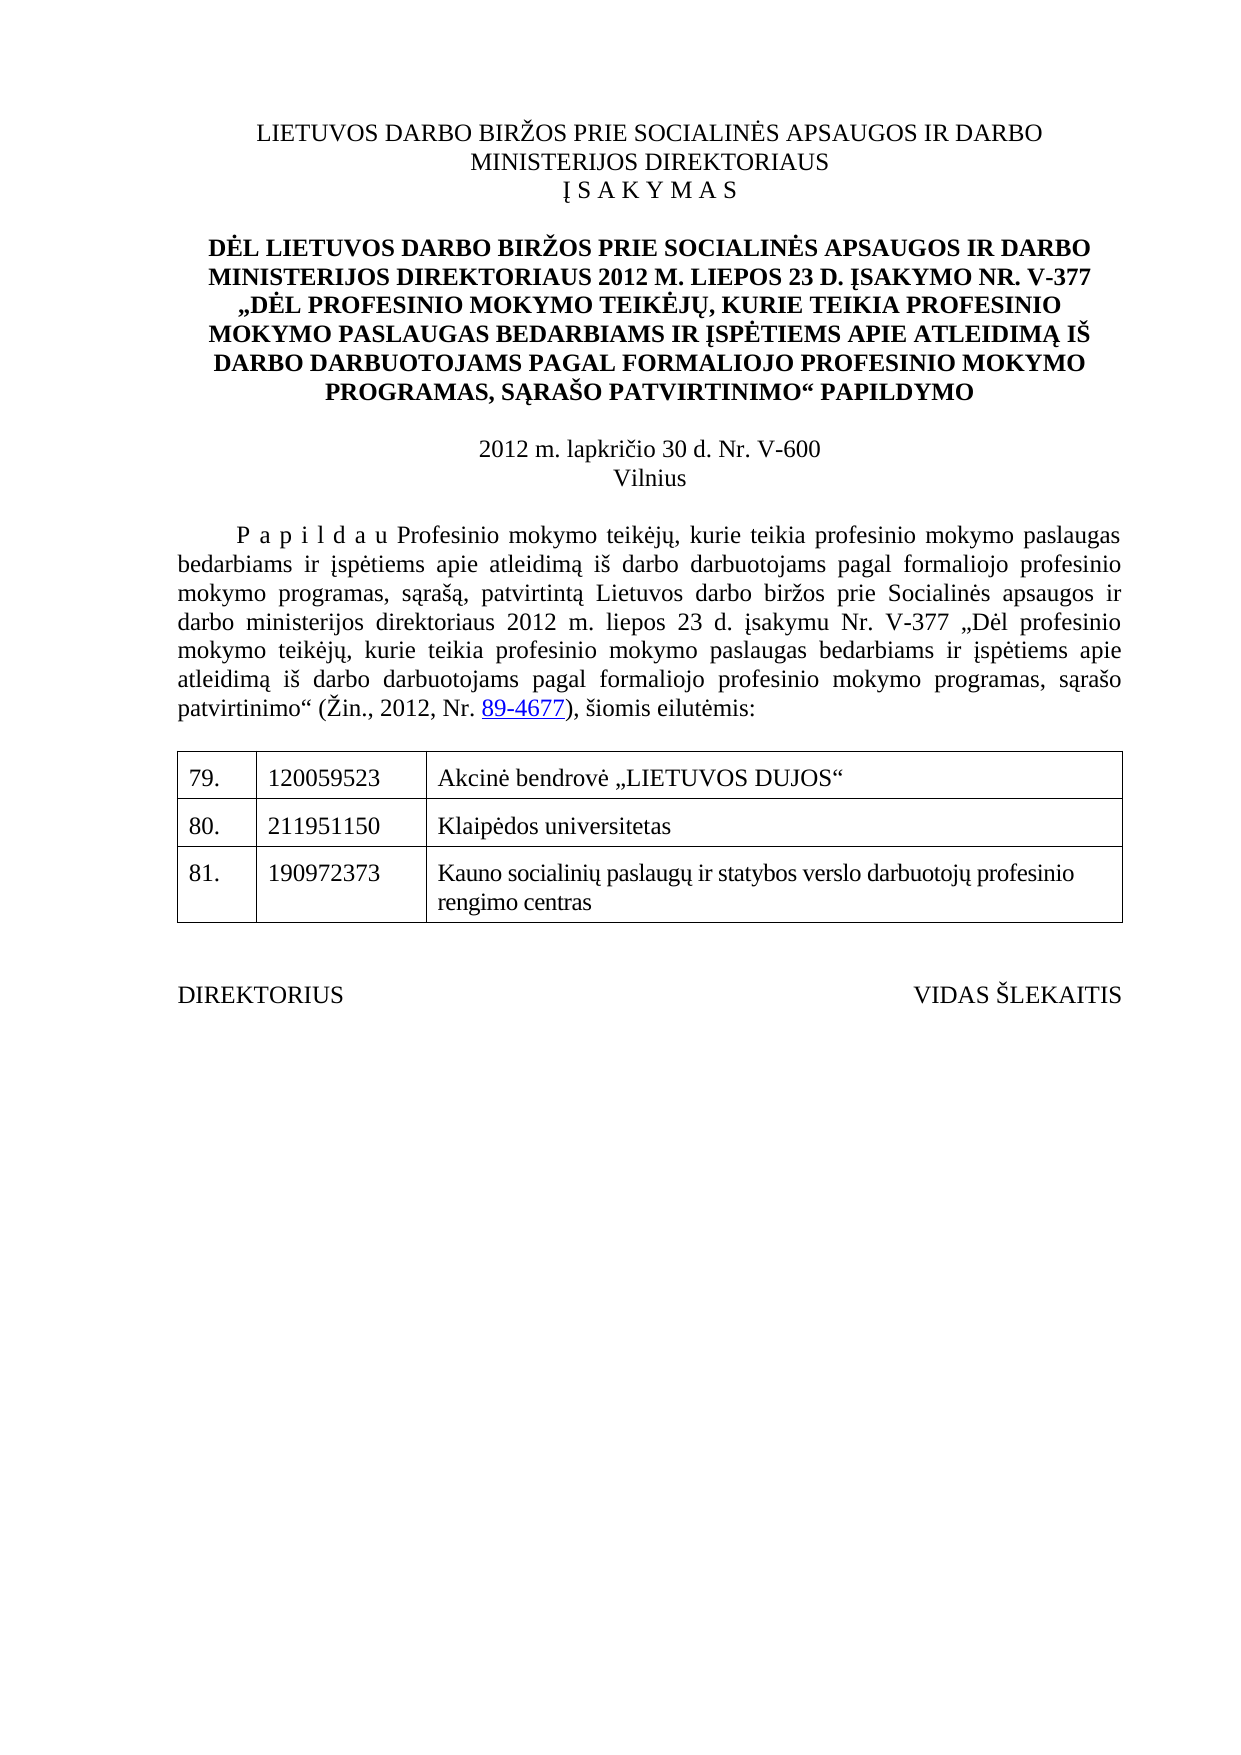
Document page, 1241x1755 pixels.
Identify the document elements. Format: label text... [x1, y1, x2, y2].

table_cell Kauno socialinių paslaugų ir statybos verslo darbuotojų profesinio rengimo centras [427, 847, 1122, 922]
table_header 79. [178, 752, 256, 798]
text DĖL Lietuvos darbo biržos prie socialinės apsaugos ir darbo ministerijos direktoriaus 2012 m. liepos 23 d. įsakymo Nr. V-377 „Dėl Profesinio mokymo teikėjų, kurie teikia profesinio mokymo paslaugas bedarbiams ir įspėtiems apie atleidimą iš darbo darbuotojams pagal formaliojo profesinio mokymo programas, sąrašo patvirtinimo“ papildymo [177, 233, 1122, 406]
table_cell 81. [178, 847, 256, 922]
table_cell 211951150 [257, 799, 426, 846]
text P a p i l d a u Profesinio mokymo teikėjų, kurie teikia profesinio mokymo paslaugas bedarbiams ir įspėtiems apie atleidimą iš darbo darbuotojams pagal formaliojo profesinio mokymo programas, sąrašą, patvirtintą Lietuvos darbo biržos prie Socialinės apsaugos ir darbo ministerijos direktoriaus 2012 m. liepos 23 d. įsakymu Nr. V-377 „Dėl profesinio mokymo teikėjų, kurie teikia profesinio mokymo paslaugas bedarbiams ir įspėtiems apie atleidimą iš darbo darbuotojams pagal formaliojo profesinio mokymo programas, sąrašo patvirtinimo“ (Žin., 2012, Nr. 89-4677), šiomis eilutėmis: [177, 521, 1122, 722]
text 2012 m. lapkričio 30 d. Nr. V-600 [177, 434, 1122, 463]
table_header Akcinė bendrovė „LIETUVOS DUJOS“ [427, 752, 1122, 798]
text LIETUVOS DARBO BIRŽOS prie socialinės apsaugos ir darbo ministerijos DIREKTORIAUS [177, 118, 1122, 176]
table_cell Klaipėdos universitetas [427, 799, 1122, 846]
text Vilnius [177, 463, 1122, 492]
text Direktorius Vidas Šlekaitis [177, 980, 1122, 1009]
text Į S A K Y M A S [177, 176, 1122, 204]
table_cell 190972373 [257, 847, 426, 922]
table_cell 80. [178, 799, 256, 846]
table_header 120059523 [257, 752, 426, 798]
